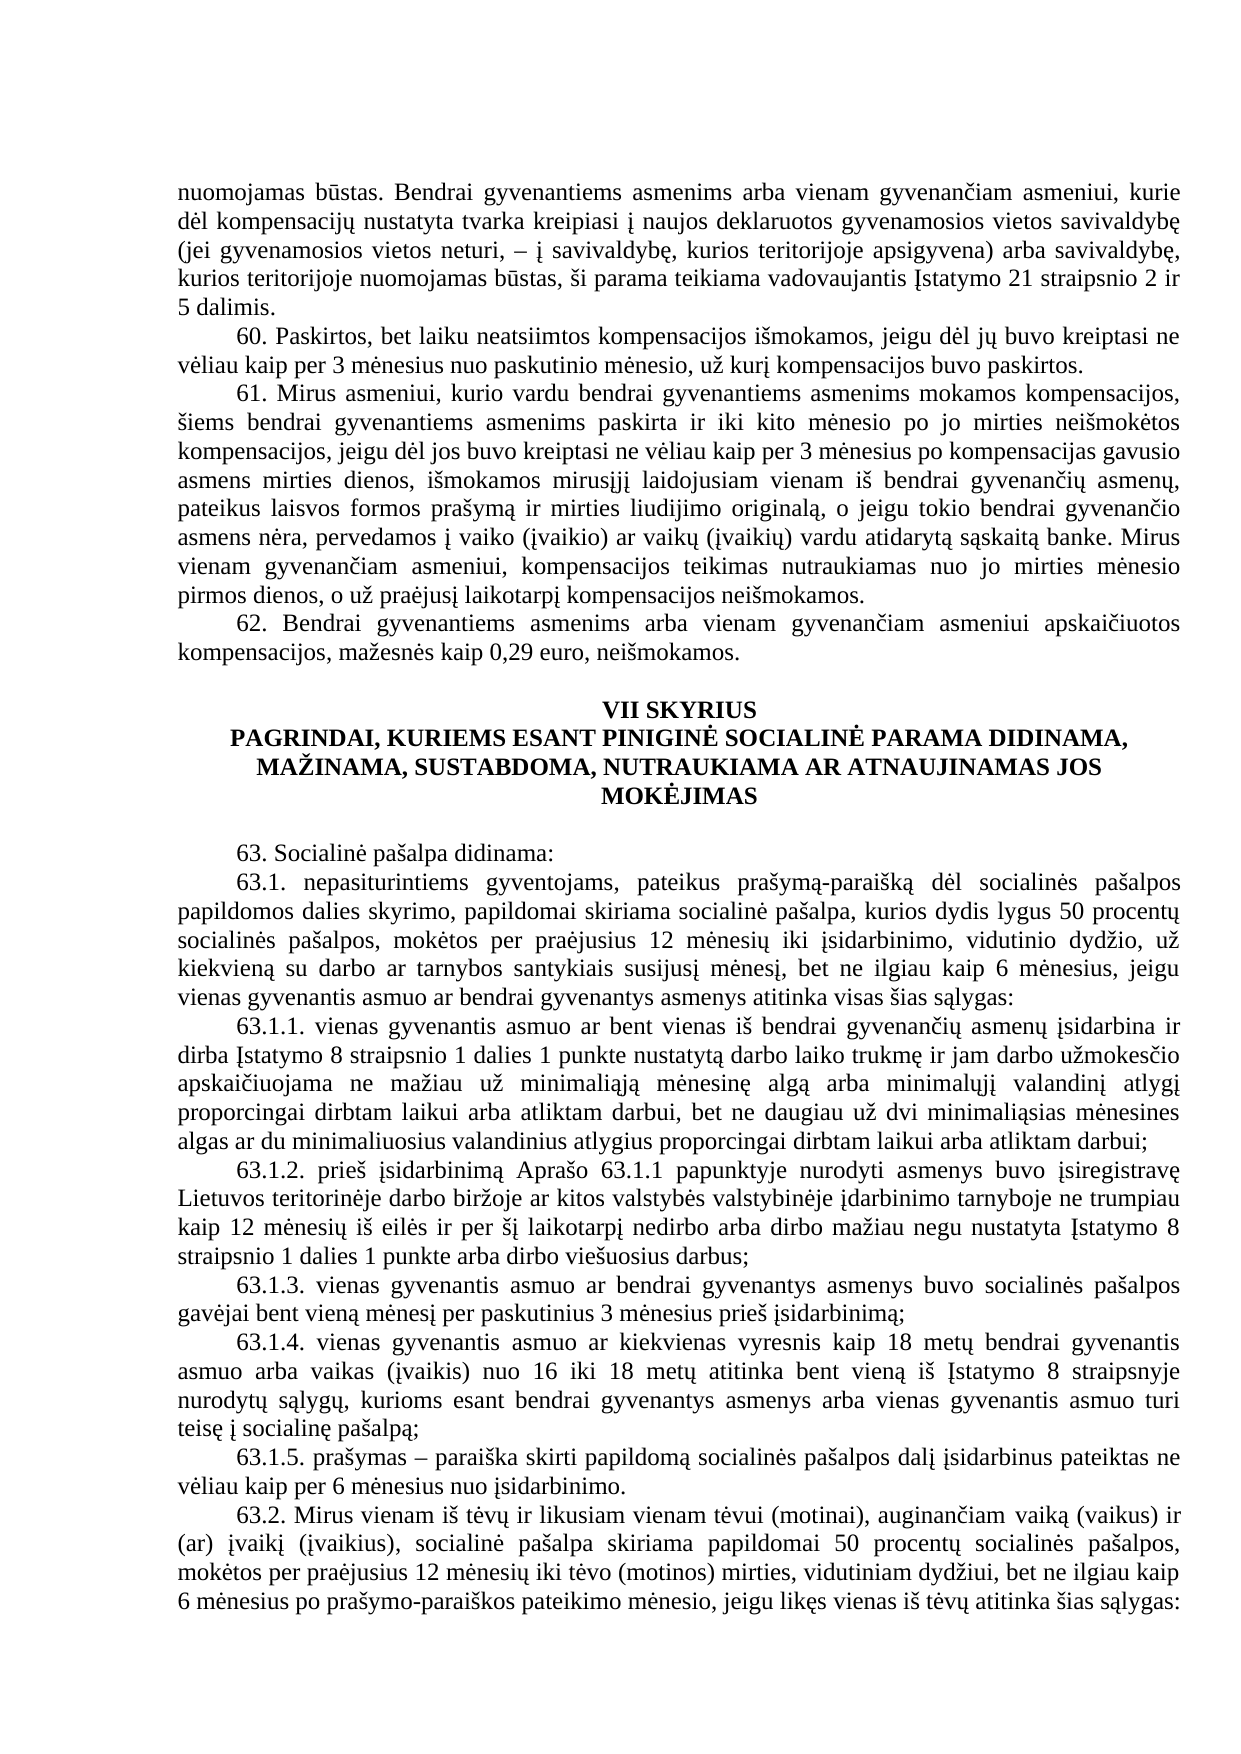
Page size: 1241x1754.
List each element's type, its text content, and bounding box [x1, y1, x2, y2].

text 60. Paskirtos, bet laiku neatsiimtos kompensacijos išmokamos, jeigu dėl jų buvo kreiptasi ne vėliau kaip per 3 mėnesius nuo paskutinio mėnesio, už kurį kompensacijos buvo paskirtos. [177, 321, 1181, 378]
text PAGRINDAI, KURIEMS ESANT PINIGINĖ SOCIALINĖ PARAMA DIDINAMA, MAŽINAMA, SUSTABDOMA, NUTRAUKIAMA AR ATNAUJINAMAS JOS MOKĖJIMAS [177, 723, 1181, 810]
text 63.1.1. vienas gyvenantis asmuo ar bent vienas iš bendrai gyvenančių asmenų įsidarbina ir dirba Įstatymo 8 straipsnio 1 dalies 1 punkte nustatytą darbo laiko trukmę ir jam darbo užmokesčio apskaičiuojama ne mažiau už minimaliąją mėnesinę algą arba minimalųjį valandinį atlygį proporcingai dirbtam laikui arba atliktam darbui, bet ne daugiau už dvi minimaliąsias mėnesines algas ar du minimaliuosius valandinius atlygius proporcingai dirbtam laikui arba atliktam darbui; [177, 1011, 1181, 1155]
text VII SKYRIUS [177, 695, 1181, 723]
text 62. Bendrai gyvenantiems asmenims arba vienam gyvenančiam asmeniui apskaičiuotos kompensacijos, mažesnės kaip 0,29 euro, neišmokamos. [177, 608, 1181, 666]
text 63.1.4. vienas gyvenantis asmuo ar kiekvienas vyresnis kaip 18 metų bendrai gyvenantis asmuo arba vaikas (įvaikis) nuo 16 iki 18 metų atitinka bent vieną iš Įstatymo 8 straipsnyje nurodytų sąlygų, kurioms esant bendrai gyvenantys asmenys arba vienas gyvenantis asmuo turi teisę į socialinę pašalpą; [177, 1327, 1181, 1442]
text 61. Mirus asmeniui, kurio vardu bendrai gyvenantiems asmenims mokamos kompensacijos, šiems bendrai gyvenantiems asmenims paskirta ir iki kito mėnesio po jo mirties neišmokėtos kompensacijos, jeigu dėl jos buvo kreiptasi ne vėliau kaip per 3 mėnesius po kompensacijas gavusio asmens mirties dienos, išmokamos mirusįjį laidojusiam vienam iš bendrai gyvenančių asmenų, pateikus laisvos formos prašymą ir mirties liudijimo originalą, o jeigu tokio bendrai gyvenančio asmens nėra, pervedamos į vaiko (įvaikio) ar vaikų (įvaikių) vardu atidarytą sąskaitą banke. Mirus vienam gyvenančiam asmeniui, kompensacijos teikimas nutraukiamas nuo jo mirties mėnesio pirmos dienos, o už praėjusį laikotarpį kompensacijos neišmokamos. [177, 378, 1181, 608]
text 63.1.5. prašymas – paraiška skirti papildomą socialinės pašalpos dalį įsidarbinus pateiktas ne vėliau kaip per 6 mėnesius nuo įsidarbinimo. [177, 1442, 1181, 1500]
text nuomojamas būstas. Bendrai gyvenantiems asmenims arba vienam gyvenančiam asmeniui, kurie dėl kompensacijų nustatyta tvarka kreipiasi į naujos deklaruotos gyvenamosios vietos savivaldybę (jei gyvenamosios vietos neturi, – į savivaldybę, kurios teritorijoje apsigyvena) arba savivaldybę, kurios teritorijoje nuomojamas būstas, ši parama teikiama vadovaujantis Įstatymo 21 straipsnio 2 ir 5 dalimis. [177, 177, 1181, 321]
text 63.1. nepasiturintiems gyventojams, pateikus prašymą-paraišką dėl socialinės pašalpos papildomos dalies skyrimo, papildomai skiriama socialinė pašalpa, kurios dydis lygus 50 procentų socialinės pašalpos, mokėtos per praėjusius 12 mėnesių iki įsidarbinimo, vidutinio dydžio, už kiekvieną su darbo ar tarnybos santykiais susijusį mėnesį, bet ne ilgiau kaip 6 mėnesius, jeigu vienas gyvenantis asmuo ar bendrai gyvenantys asmenys atitinka visas šias sąlygas: [177, 867, 1181, 1011]
text 63. Socialinė pašalpa didinama: [177, 838, 1181, 867]
text 63.2. Mirus vienam iš tėvų ir likusiam vienam tėvui (motinai), auginančiam vaiką (vaikus) ir (ar) įvaikį (įvaikius), socialinė pašalpa skiriama papildomai 50 procentų socialinės pašalpos, mokėtos per praėjusius 12 mėnesių iki tėvo (motinos) mirties, vidutiniam dydžiui, bet ne ilgiau kaip 6 mėnesius po prašymo-paraiškos pateikimo mėnesio, jeigu likęs vienas iš tėvų atitinka šias sąlygas: [177, 1500, 1181, 1615]
text 63.1.3. vienas gyvenantis asmuo ar bendrai gyvenantys asmenys buvo socialinės pašalpos gavėjai bent vieną mėnesį per paskutinius 3 mėnesius prieš įsidarbinimą; [177, 1270, 1181, 1327]
text 63.1.2. prieš įsidarbinimą Aprašo 63.1.1 papunktyje nurodyti asmenys buvo įsiregistravę Lietuvos teritorinėje darbo biržoje ar kitos valstybės valstybinėje įdarbinimo tarnyboje ne trumpiau kaip 12 mėnesių iš eilės ir per šį laikotarpį nedirbo arba dirbo mažiau negu nustatyta Įstatymo 8 straipsnio 1 dalies 1 punkte arba dirbo viešuosius darbus; [177, 1155, 1181, 1270]
